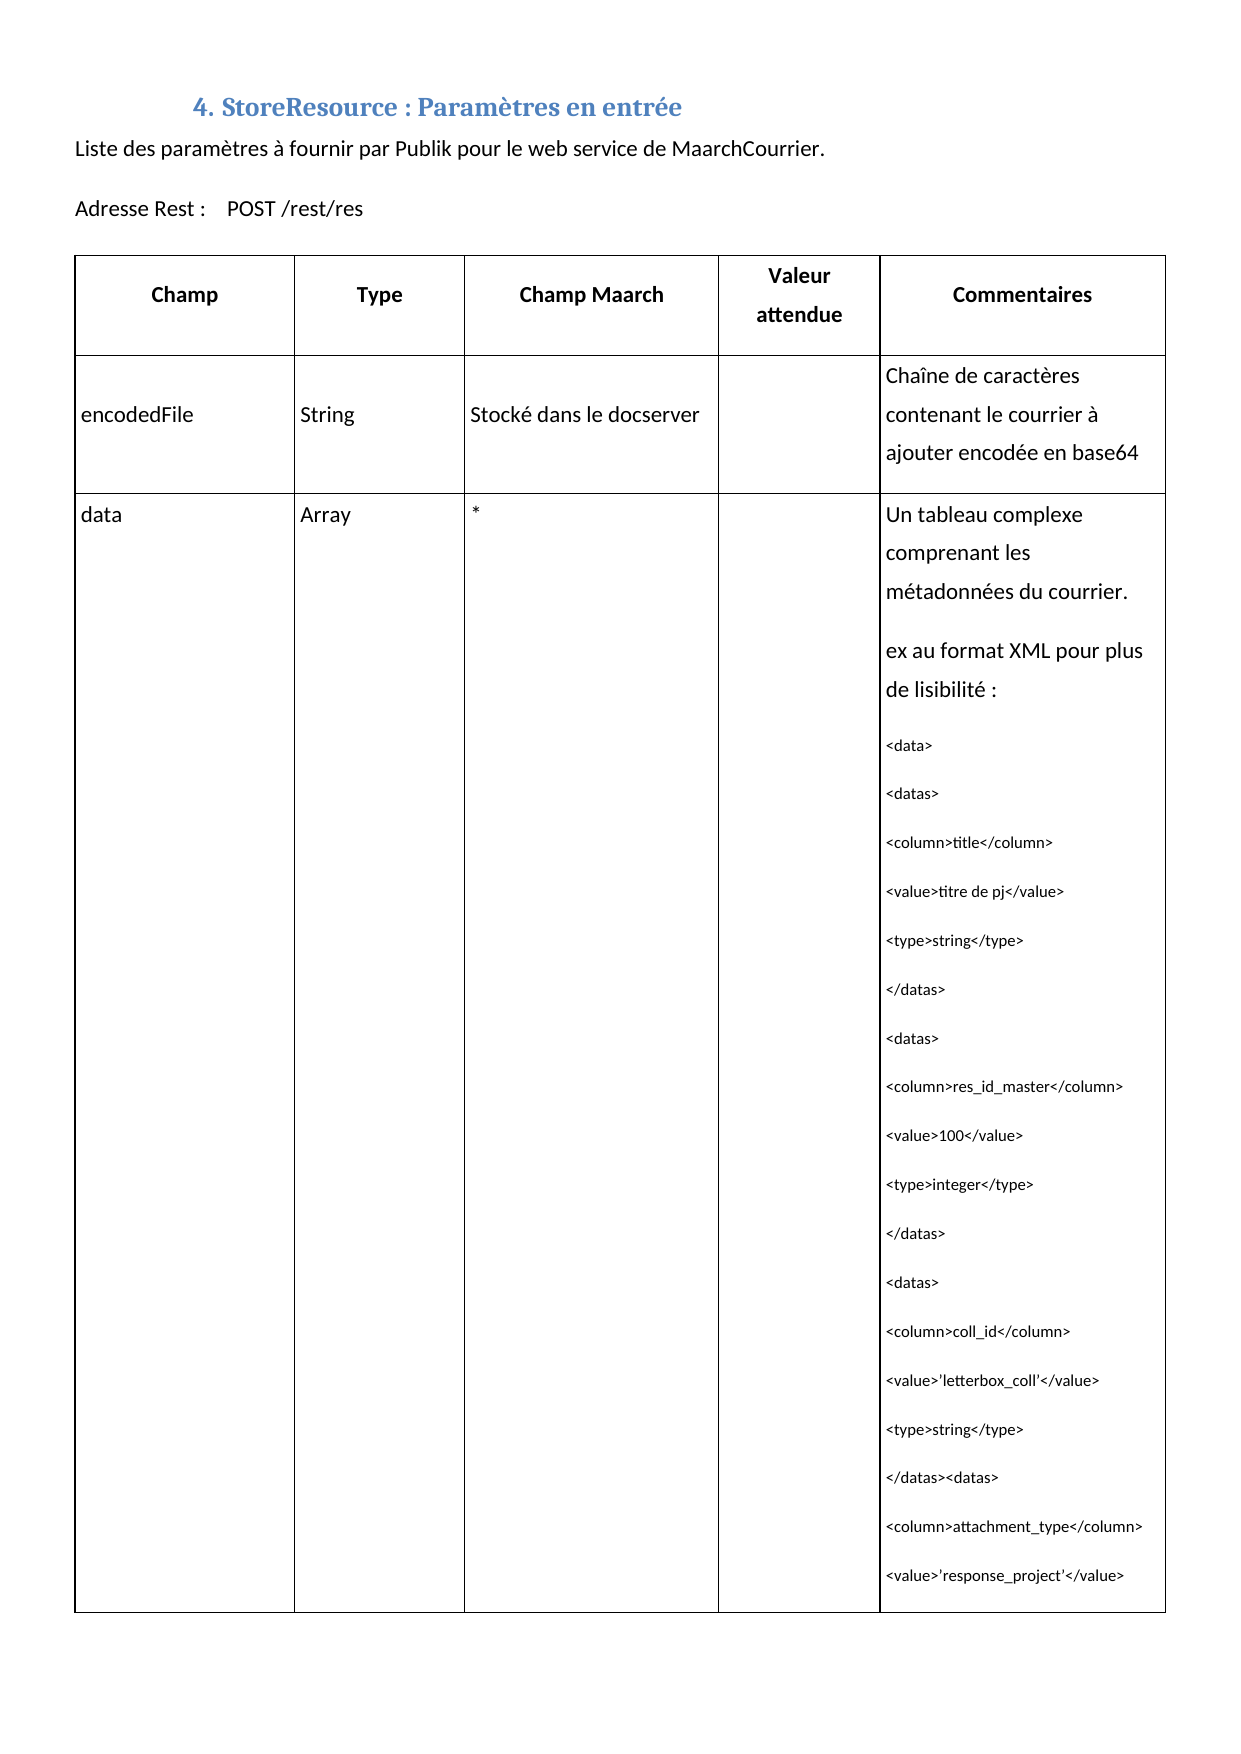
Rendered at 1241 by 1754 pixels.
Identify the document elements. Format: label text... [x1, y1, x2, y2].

table_cell Array [295, 494, 464, 1612]
table_cell String [295, 356, 464, 493]
table_cell data [76, 494, 294, 1612]
table_header Commentaires [881, 256, 1165, 354]
table_cell [719, 356, 879, 493]
text Liste des paramètres à fournir par Publik pour le web service de MaarchCourrier. [75, 134, 1165, 163]
table_header Champ Maarch [465, 256, 718, 354]
table_cell Stocké dans le docserver [465, 356, 718, 493]
table_header Champ [76, 256, 294, 354]
text Adresse Rest : POST /rest/res [75, 194, 1165, 222]
table_cell [719, 494, 879, 1612]
table_cell Chaîne de caractères contenant le courrier à ajouter encodée en base64 [881, 356, 1165, 493]
table_cell encodedFile [76, 356, 294, 493]
subtitle StoreResource : Paramètres en entrée [193, 92, 1165, 123]
table_cell * [465, 494, 718, 1612]
table_header Type [295, 256, 464, 354]
table_cell Un tableau complexe comprenant les métadonnées du courrier. ex au format XML pour plus de lisibilité : <data> <datas> <column>title</column> <value>titre de pj</value> <type>string</type> </datas> <datas> <column>res_id_master</column> <value>100</value> <type>integer</type> </datas> <datas> <column>coll_id</column> <value>’letterbox_coll’</value> <type>string</type> </datas><datas> <column>attachment_type</column> <value>’response_project’</value> [881, 494, 1165, 1612]
table_header Valeur attendue [719, 256, 879, 354]
